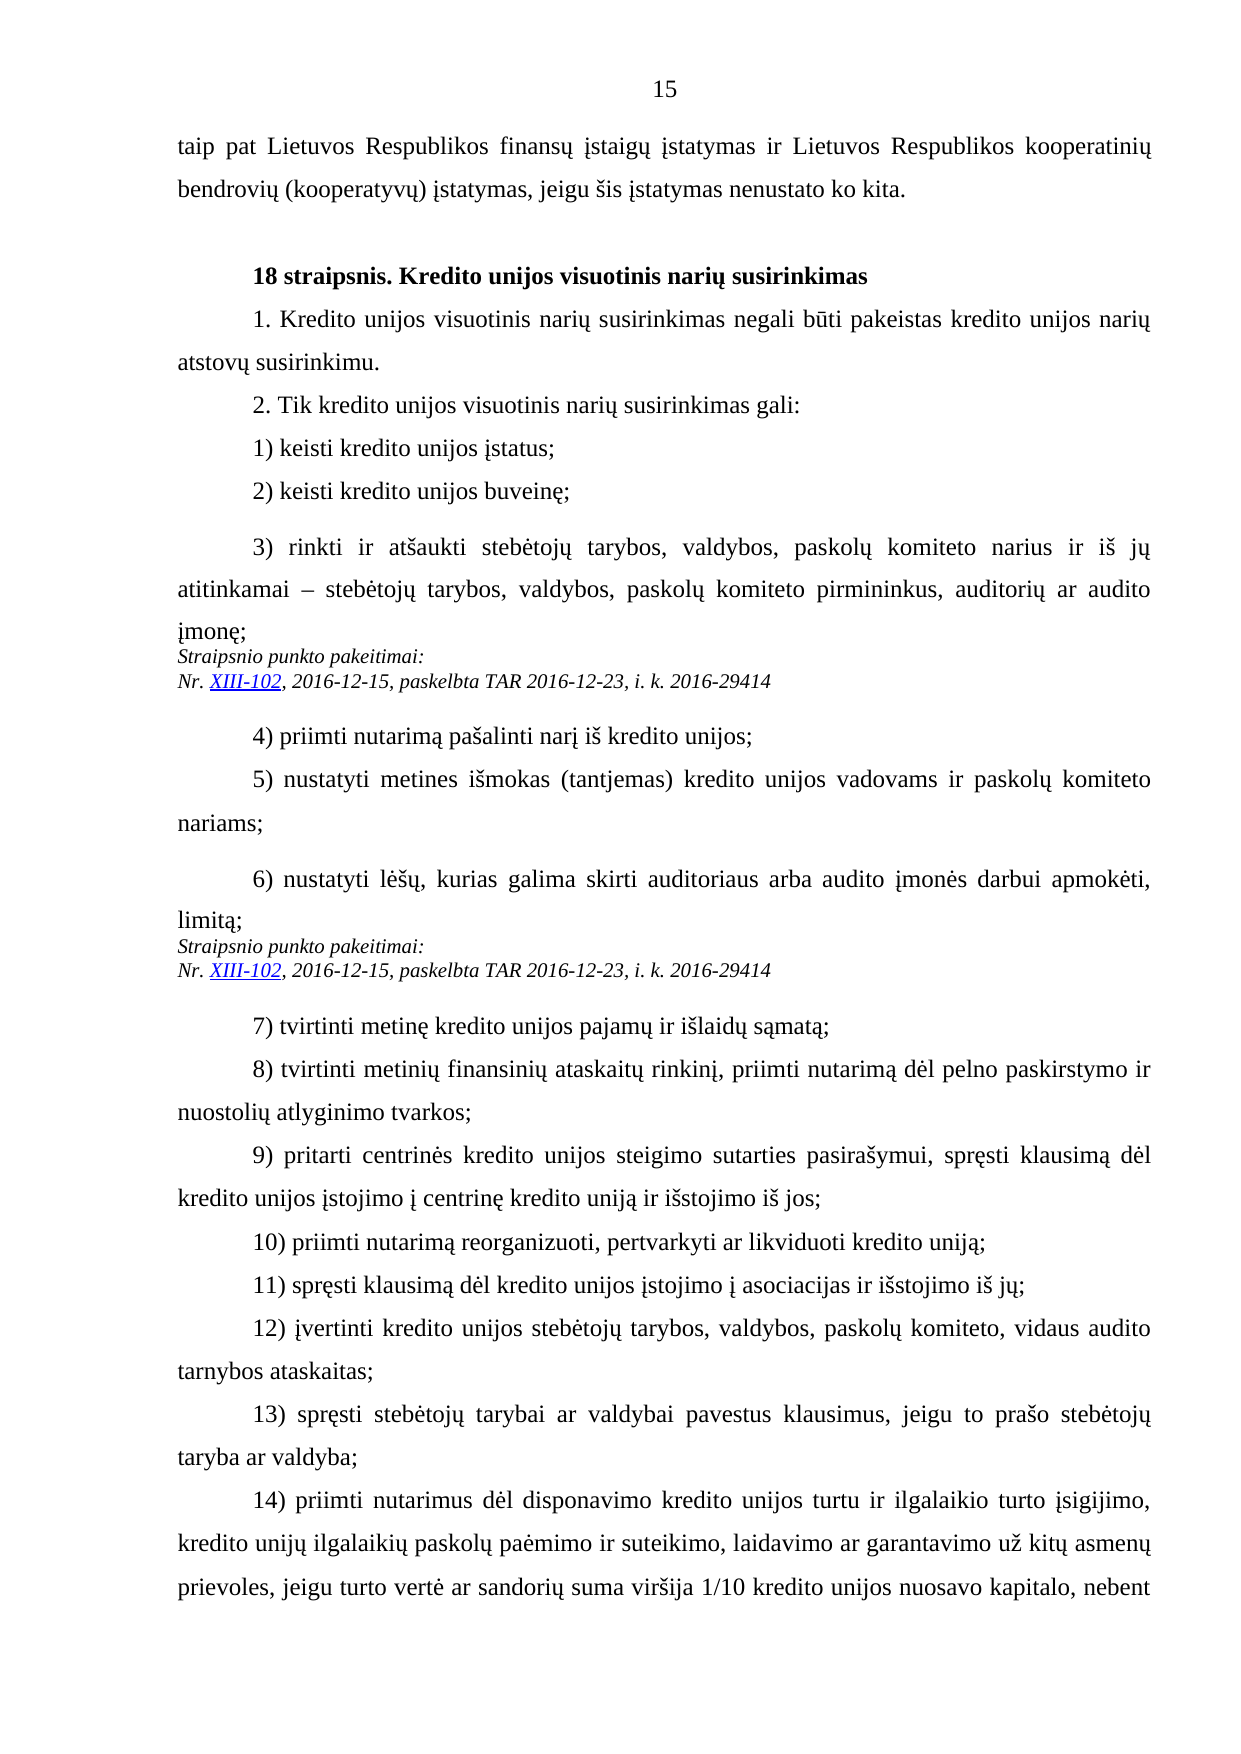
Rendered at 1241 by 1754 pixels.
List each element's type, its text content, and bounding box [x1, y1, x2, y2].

text 14) priimti nutarimus dėl disponavimo kredito unijos turtu ir ilgalaikio turto įsigijimo, kredito unijų ilgalaikių paskolų paėmimo ir suteikimo, laidavimo ar garantavimo už kitų asmenų prievoles, jeigu turto vertė ar sandorių suma viršija 1/10 kredito unijos nuosavo kapitalo, nebent [177, 1485, 1152, 1600]
text Straipsnio punkto pakeitimai: [177, 644, 1152, 668]
text 3) rinkti ir atšaukti stebėtojų tarybos, valdybos, paskolų komiteto narius ir iš jų atitinkamai – stebėtojų tarybos, valdybos, paskolų komiteto pirmininkus, auditorių ar audito įmonę; [177, 519, 1152, 644]
text 11) spręsti klausimą dėl kredito unijos įstojimo į asociacijas ir išstojimo iš jų; [177, 1270, 1152, 1298]
text 2. Tik kredito unijos visuotinis narių susirinkimas gali: [177, 390, 1152, 419]
text 4) priimti nutarimą pašalinti narį iš kredito unijos; [177, 721, 1152, 750]
text 7) tvirtinti metinę kredito unijos pajamų ir išlaidų sąmatą; [177, 1011, 1152, 1040]
text 18 straipsnis. Kredito unijos visuotinis narių susirinkimas [177, 261, 1152, 289]
text 5) nustatyti metines išmokas (tantjemas) kredito unijos vadovams ir paskolų komiteto nariams; [177, 764, 1152, 836]
text Straipsnio punkto pakeitimai: [177, 934, 1152, 958]
text 13) spręsti stebėtojų tarybai ar valdybai pavestus klausimus, jeigu to prašo stebėtojų taryba ar valdyba; [177, 1399, 1152, 1471]
text 6) nustatyti lėšų, kurias galima skirti auditoriaus arba audito įmonės darbui apmokėti, limitą; [177, 851, 1152, 934]
text 1. Kredito unijos visuotinis narių susirinkimas negali būti pakeistas kredito unijos narių atstovų susirinkimu. [177, 304, 1152, 376]
text 12) įvertinti kredito unijos stebėtojų tarybos, valdybos, paskolų komiteto, vidaus audito tarnybos ataskaitas; [177, 1313, 1152, 1385]
text Nr. XIII-102, 2016-12-15, paskelbta TAR 2016-12-23, i. k. 2016-29414 [177, 668, 1152, 693]
text 1) keisti kredito unijos įstatus; [177, 433, 1152, 462]
text Nr. XIII-102, 2016-12-15, paskelbta TAR 2016-12-23, i. k. 2016-29414 [177, 958, 1152, 982]
text 10) priimti nutarimą reorganizuoti, pertvarkyti ar likviduoti kredito uniją; [177, 1227, 1152, 1255]
text 2) keisti kredito unijos buveinę; [177, 476, 1152, 505]
text 9) pritarti centrinės kredito unijos steigimo sutarties pasirašymui, spręsti klausimą dėl kredito unijos įstojimo į centrinę kredito uniją ir išstojimo iš jos; [177, 1140, 1152, 1212]
text 8) tvirtinti metinių finansinių ataskaitų rinkinį, priimti nutarimą dėl pelno paskirstymo ir nuostolių atlyginimo tvarkos; [177, 1054, 1152, 1126]
text taip pat Lietuvos Respublikos finansų įstaigų įstatymas ir Lietuvos Respublikos kooperatinių bendrovių (kooperatyvų) įstatymas, jeigu šis įstatymas nenustato ko kita. [177, 131, 1152, 203]
